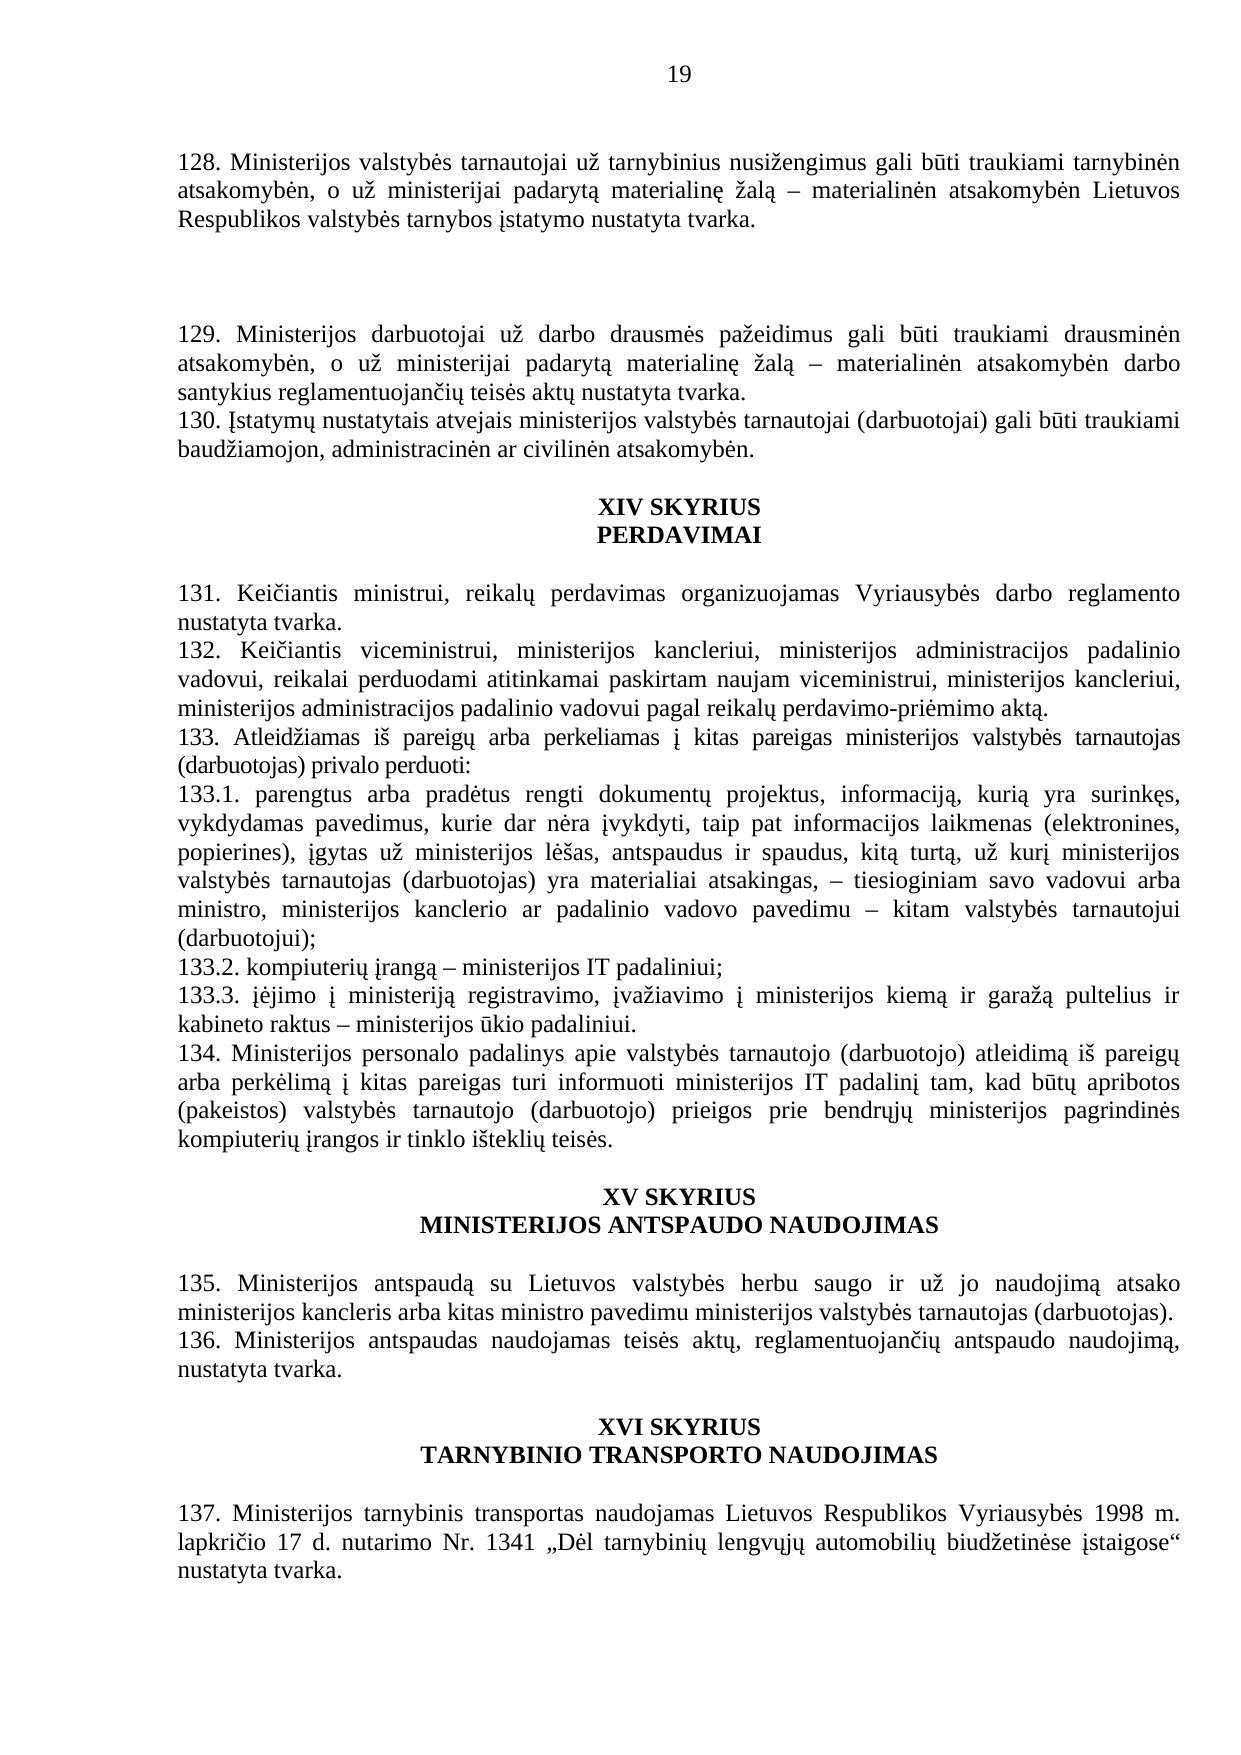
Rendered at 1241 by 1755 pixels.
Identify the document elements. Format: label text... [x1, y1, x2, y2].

text 129. Ministerijos darbuotojai už darbo drausmės pažeidimus gali būti traukiami drausminėn atsakomybėn, o už ministerijai padarytą materialinę žalą – materialinėn atsakomybėn darbo santykius reglamentuojančių teisės aktų nustatyta tvarka. [177, 319, 1181, 406]
text 133.2. kompiuterių įrangą – ministerijos IT padaliniui; [177, 952, 1181, 981]
text PERDAVIMAI [177, 521, 1181, 549]
text 130. Įstatymų nustatytais atvejais ministerijos valstybės tarnautojai (darbuotojai) gali būti traukiami baudžiamojon, administracinėn ar civilinėn atsakomybėn. [177, 406, 1181, 463]
text 133.1. parengtus arba pradėtus rengti dokumentų projektus, informaciją, kurią yra surinkęs, vykdydamas pavedimus, kurie dar nėra įvykdyti, taip pat informacijos laikmenas (elektronines, popierines), įgytas už ministerijos lėšas, antspaudus ir spaudus, kitą turtą, už kurį ministerijos valstybės tarnautojas (darbuotojas) yra materialiai atsakingas, – tiesioginiam savo vadovui arba ministro, ministerijos kanclerio ar padalinio vadovo pavedimu – kitam valstybės tarnautojui (darbuotojui); [177, 779, 1181, 952]
text 137. Ministerijos tarnybinis transportas naudojamas Lietuvos Respublikos Vyriausybės 1998 m. lapkričio 17 d. nutarimo Nr. 1341 „Dėl tarnybinių lengvųjų automobilių biudžetinėse įstaigose“ nustatyta tvarka. [177, 1498, 1181, 1584]
text TARNYBINIO TRANSPORTO NAUDOJIMAS [177, 1441, 1181, 1469]
text 132. Keičiantis viceministrui, ministerijos kancleriui, ministerijos administracijos padalinio vadovui, reikalai perduodami atitinkamai paskirtam naujam viceministrui, ministerijos kancleriui, ministerijos administracijos padalinio vadovui pagal reikalų perdavimo-priėmimo aktą. [177, 636, 1181, 722]
text XVI SKYRIUS [177, 1412, 1181, 1441]
text 135. Ministerijos antspaudą su Lietuvos valstybės herbu saugo ir už jo naudojimą atsako ministerijos kancleris arba kitas ministro pavedimu ministerijos valstybės tarnautojas (darbuotojas). [177, 1268, 1181, 1326]
text 133.3. įėjimo į ministeriją registravimo, įvažiavimo į ministerijos kiemą ir garažą pultelius ir kabineto raktus – ministerijos ūkio padaliniui. [177, 981, 1181, 1038]
text MINISTERIJOS ANTSPAUDO NAUDOJIMAS [177, 1211, 1181, 1239]
text 136. Ministerijos antspaudas naudojamas teisės aktų, reglamentuojančių antspaudo naudojimą, nustatyta tvarka. [177, 1326, 1181, 1383]
text XIV SKYRIUS [177, 492, 1181, 521]
text 131. Keičiantis ministrui, reikalų perdavimas organizuojamas Vyriausybės darbo reglamento nustatyta tvarka. [177, 578, 1181, 636]
text 134. Ministerijos personalo padalinys apie valstybės tarnautojo (darbuotojo) atleidimą iš pareigų arba perkėlimą į kitas pareigas turi informuoti ministerijos IT padalinį tam, kad būtų apribotos (pakeistos) valstybės tarnautojo (darbuotojo) prieigos prie bendrųjų ministerijos pagrindinės kompiuterių įrangos ir tinklo išteklių teisės. [177, 1038, 1181, 1153]
text XV SKYRIUS [177, 1182, 1181, 1211]
text 128. Ministerijos valstybės tarnautojai už tarnybinius nusižengimus gali būti traukiami tarnybinėn atsakomybėn, o už ministerijai padarytą materialinę žalą – materialinėn atsakomybėn Lietuvos Respublikos valstybės tarnybos įstatymo nustatyta tvarka. [177, 147, 1181, 233]
text 133. Atleidžiamas iš pareigų arba perkeliamas į kitas pareigas ministerijos valstybės tarnautojas (darbuotojas) privalo perduoti: [177, 722, 1181, 779]
